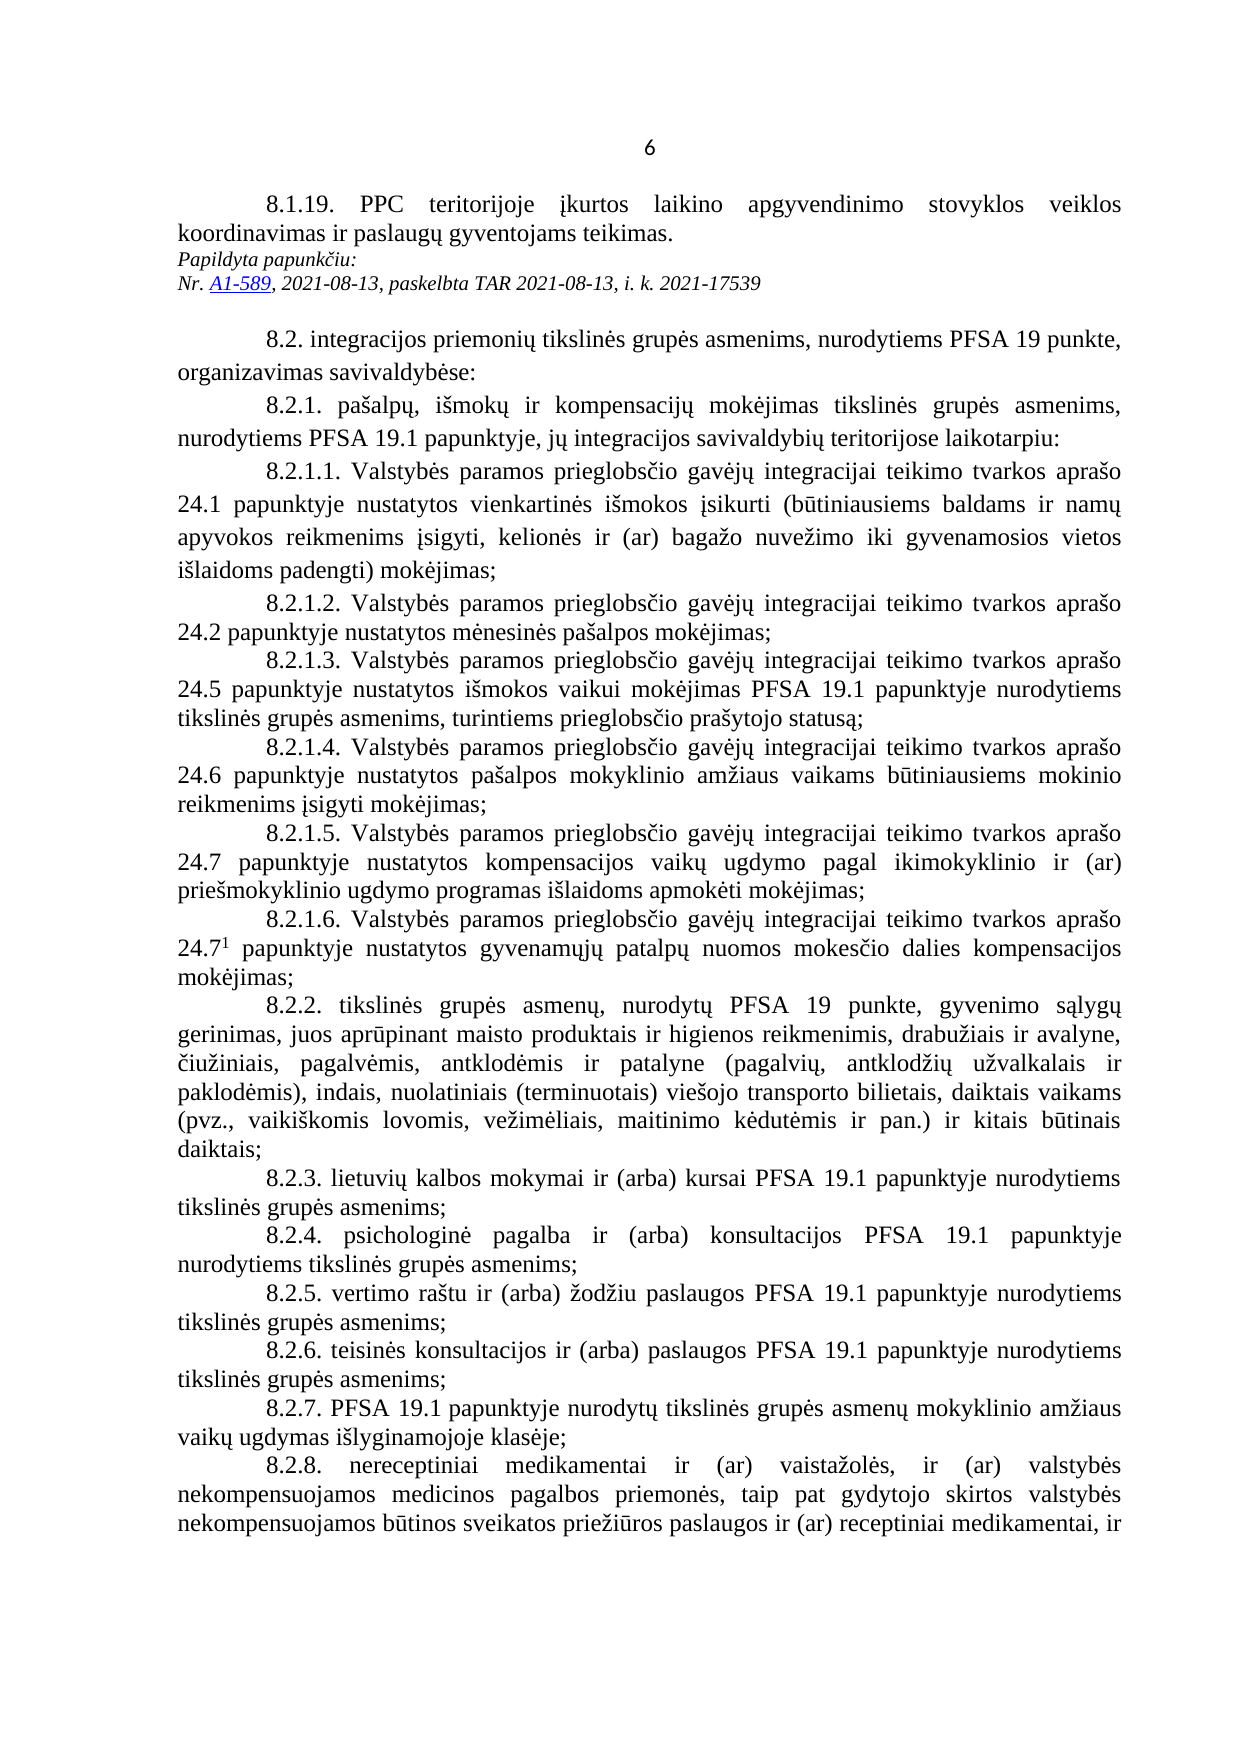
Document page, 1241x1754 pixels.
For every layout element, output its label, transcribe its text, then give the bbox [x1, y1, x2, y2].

text Nr. A1-589, 2021-08-13, paskelbta TAR 2021-08-13, i. k. 2021-17539 [177, 271, 1122, 295]
text 8.2.1.4. Valstybės paramos prieglobsčio gavėjų integracijai teikimo tvarkos aprašo 24.6 papunktyje nustatytos pašalpos mokyklinio amžiaus vaikams būtiniausiems mokinio reikmenims įsigyti mokėjimas; [177, 732, 1122, 818]
text 8.2.1.1. Valstybės paramos prieglobsčio gavėjų integracijai teikimo tvarkos aprašo 24.1 papunktyje nustatytos vienkartinės išmokos įsikurti (būtiniausiems baldams ir namų apyvokos reikmenims įsigyti, kelionės ir (ar) bagažo nuvežimo iki gyvenamosios vietos išlaidoms padengti) mokėjimas; [177, 456, 1122, 584]
text 8.2.4. psichologinė pagalba ir (arba) konsultacijos PFSA 19.1 papunktyje nurodytiems tikslinės grupės asmenims; [177, 1220, 1122, 1278]
text 8.2.2. tikslinės grupės asmenų, nurodytų PFSA 19 punkte, gyvenimo sąlygų gerinimas, juos aprūpinant maisto produktais ir higienos reikmenimis, drabužiais ir avalyne, čiužiniais, pagalvėmis, antklodėmis ir patalyne (pagalvių, antklodžių užvalkalais ir paklodėmis), indais, nuolatiniais (terminuotais) viešojo transporto bilietais, daiktais vaikams (pvz., vaikiškomis lovomis, vežimėliais, maitinimo kėdutėmis ir pan.) ir kitais būtinais daiktais; [177, 990, 1122, 1163]
text 8.2.3. lietuvių kalbos mokymai ir (arba) kursai PFSA 19.1 papunktyje nurodytiems tikslinės grupės asmenims; [177, 1163, 1122, 1220]
text 8.2. integracijos priemonių tikslinės grupės asmenims, nurodytiems PFSA 19 punkte, organizavimas savivaldybėse: [177, 324, 1122, 386]
text 8.2.1.5. Valstybės paramos prieglobsčio gavėjų integracijai teikimo tvarkos aprašo 24.7 papunktyje nustatytos kompensacijos vaikų ugdymo pagal ikimokyklinio ir (ar) priešmokyklinio ugdymo programas išlaidoms apmokėti mokėjimas; [177, 818, 1122, 904]
text 8.2.5. vertimo raštu ir (arba) žodžiu paslaugos PFSA 19.1 papunktyje nurodytiems tikslinės grupės asmenims; [177, 1278, 1122, 1335]
text 8.2.1.2. Valstybės paramos prieglobsčio gavėjų integracijai teikimo tvarkos aprašo 24.2 papunktyje nustatytos mėnesinės pašalpos mokėjimas; [177, 588, 1122, 645]
text 8.1.19. PPC teritorijoje įkurtos laikino apgyvendinimo stovyklos veiklos koordinavimas ir paslaugų gyventojams teikimas. [177, 189, 1122, 247]
text Papildyta papunkčiu: [177, 247, 1122, 271]
text 8.2.8. nereceptiniai medikamentai ir (ar) vaistažolės, ir (ar) valstybės nekompensuojamos medicinos pagalbos priemonės, taip pat gydytojo skirtos valstybės nekompensuojamos būtinos sveikatos priežiūros paslaugos ir (ar) receptiniai medikamentai, ir [177, 1450, 1122, 1537]
text 8.2.7. PFSA 19.1 papunktyje nurodytų tikslinės grupės asmenų mokyklinio amžiaus vaikų ugdymas išlyginamojoje klasėje; [177, 1393, 1122, 1450]
text 8.2.1.3. Valstybės paramos prieglobsčio gavėjų integracijai teikimo tvarkos aprašo 24.5 papunktyje nustatytos išmokos vaikui mokėjimas PFSA 19.1 papunktyje nurodytiems tikslinės grupės asmenims, turintiems prieglobsčio prašytojo statusą; [177, 645, 1122, 732]
text 8.2.6. teisinės konsultacijos ir (arba) paslaugos PFSA 19.1 papunktyje nurodytiems tikslinės grupės asmenims; [177, 1335, 1122, 1393]
text 8.2.1. pašalpų, išmokų ir kompensacijų mokėjimas tikslinės grupės asmenims, nurodytiems PFSA 19.1 papunktyje, jų integracijos savivaldybių teritorijose laikotarpiu: [177, 390, 1122, 452]
text 8.2.1.6. Valstybės paramos prieglobsčio gavėjų integracijai teikimo tvarkos aprašo 24.71 papunktyje nustatytos gyvenamųjų patalpų nuomos mokesčio dalies kompensacijos mokėjimas; [177, 904, 1122, 990]
